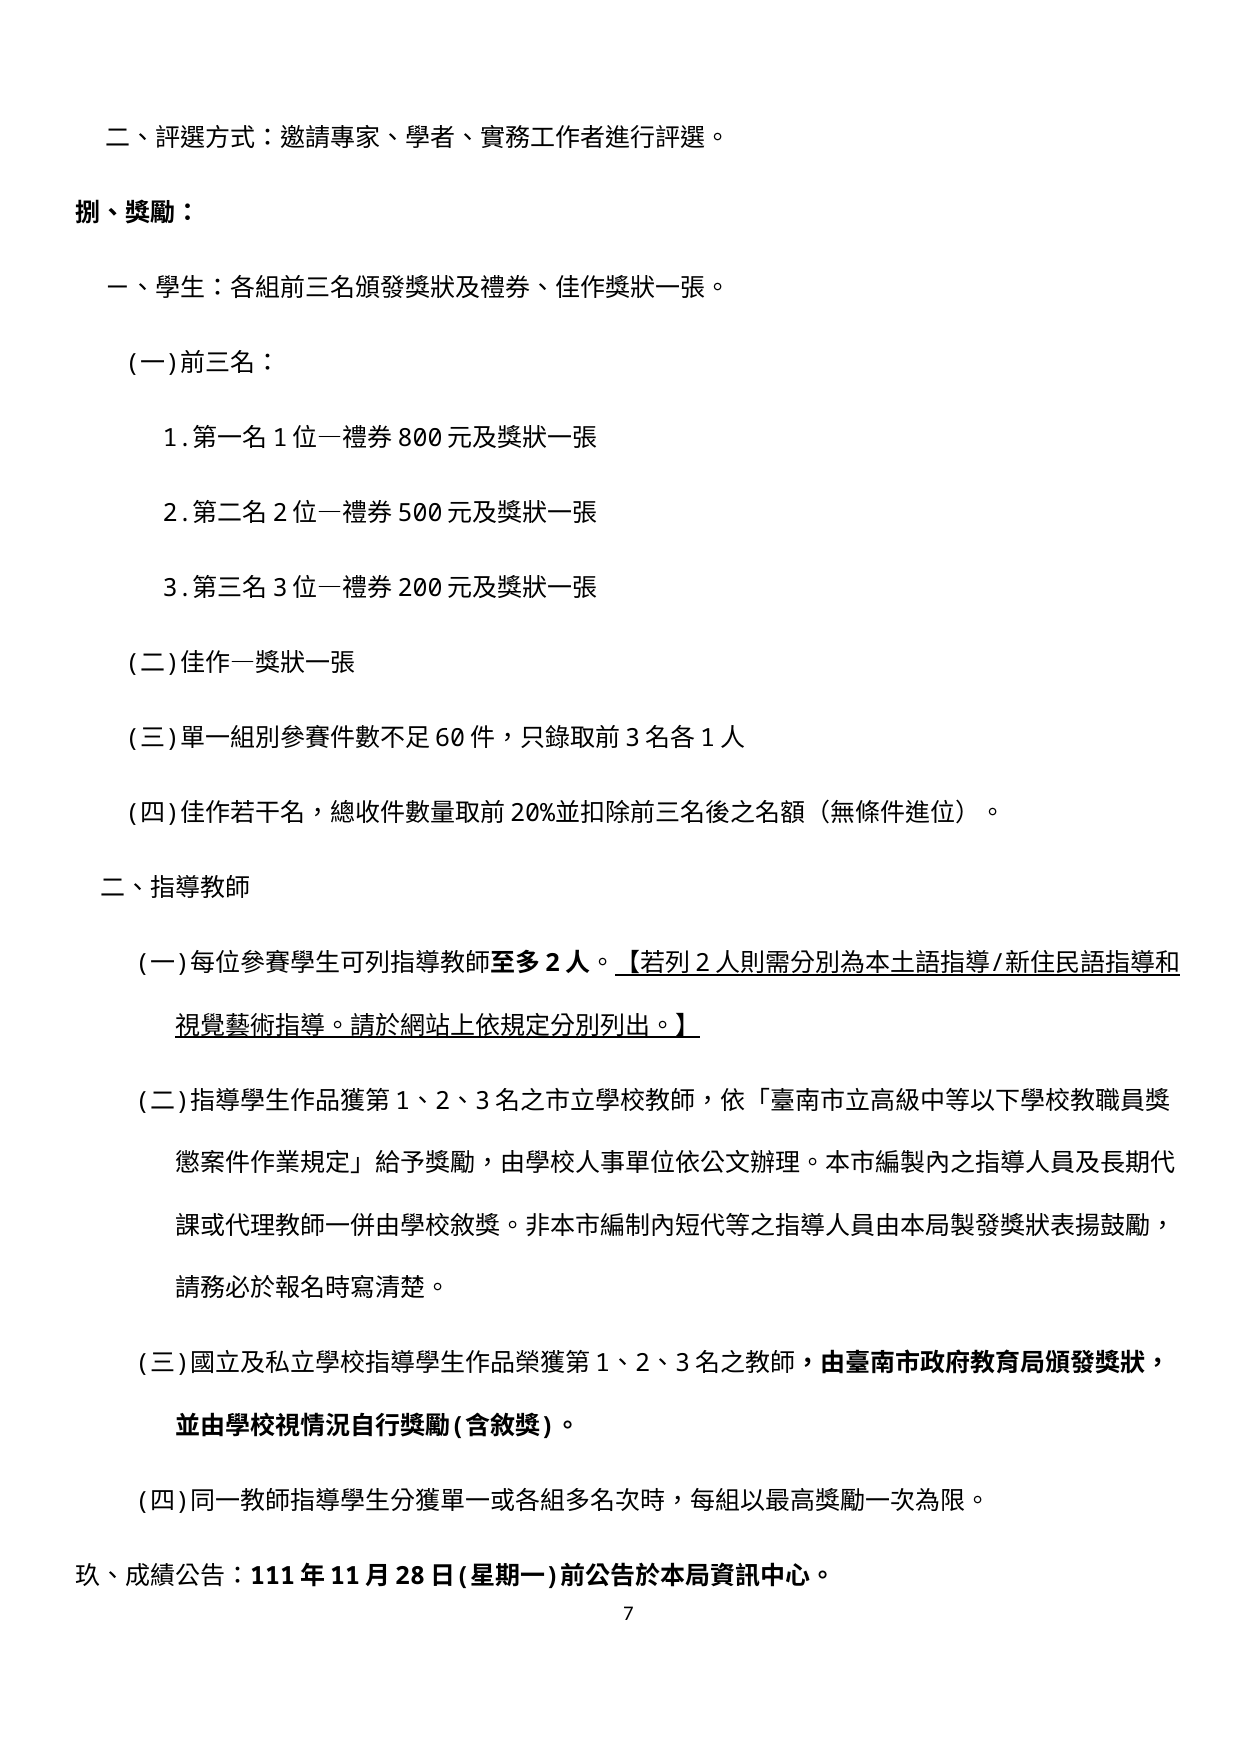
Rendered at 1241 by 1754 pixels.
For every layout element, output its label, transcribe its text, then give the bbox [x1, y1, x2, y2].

text (四)佳作若干名，總收件數量取前20%並扣除前三名後之名額（無條件進位）。 [75, 769, 1181, 832]
text (一)每位參賽學生可列指導教師至多2人。【若列2人則需分別為本土語指導/新住民語指導和視覺藝術指導。請於網站上依規定分別列出。】 [75, 919, 1181, 1044]
text 二、指導教師 [75, 844, 1181, 907]
text (三)單一組別參賽件數不足60件，只錄取前3名各1人 [75, 694, 1181, 757]
text 捌、獎勵： [75, 169, 1181, 232]
text (二)指導學生作品獲第1、2、3名之市立學校教師，依「臺南市立高級中等以下學校教職員獎懲案件作業規定」給予獎勵，由學校人事單位依公文辦理。本市編製內之指導人員及長期代課或代理教師一併由學校敘獎。非本市編制內短代等之指導人員由本局製發獎狀表揚鼓勵，請務必於報名時寫清楚。 [75, 1057, 1181, 1307]
text 2.第二名2位—禮券500元及獎狀一張 [75, 469, 1181, 532]
text ㄧ、學生：各組前三名頒發獎狀及禮券、佳作獎狀一張。 [75, 244, 1181, 307]
text 玖、成績公告：111年11月28日(星期一)前公告於本局資訊中心。 [75, 1532, 1181, 1594]
text (三)國立及私立學校指導學生作品榮獲第1、2、3名之教師，由臺南市政府教育局頒發獎狀，並由學校視情況自行獎勵(含敘獎)。 [75, 1319, 1181, 1444]
text (一)前三名： [75, 319, 1181, 382]
text (二)佳作—獎狀一張 [75, 619, 1181, 682]
text (四)同一教師指導學生分獲單一或各組多名次時，每組以最高獎勵一次為限。 [75, 1457, 1181, 1519]
text 3.第三名3位—禮券200元及獎狀一張 [75, 544, 1181, 607]
text 1.第一名1位—禮券800元及獎狀一張 [75, 394, 1181, 457]
text 二、評選方式：邀請專家、學者、實務工作者進行評選。 [75, 94, 1181, 157]
